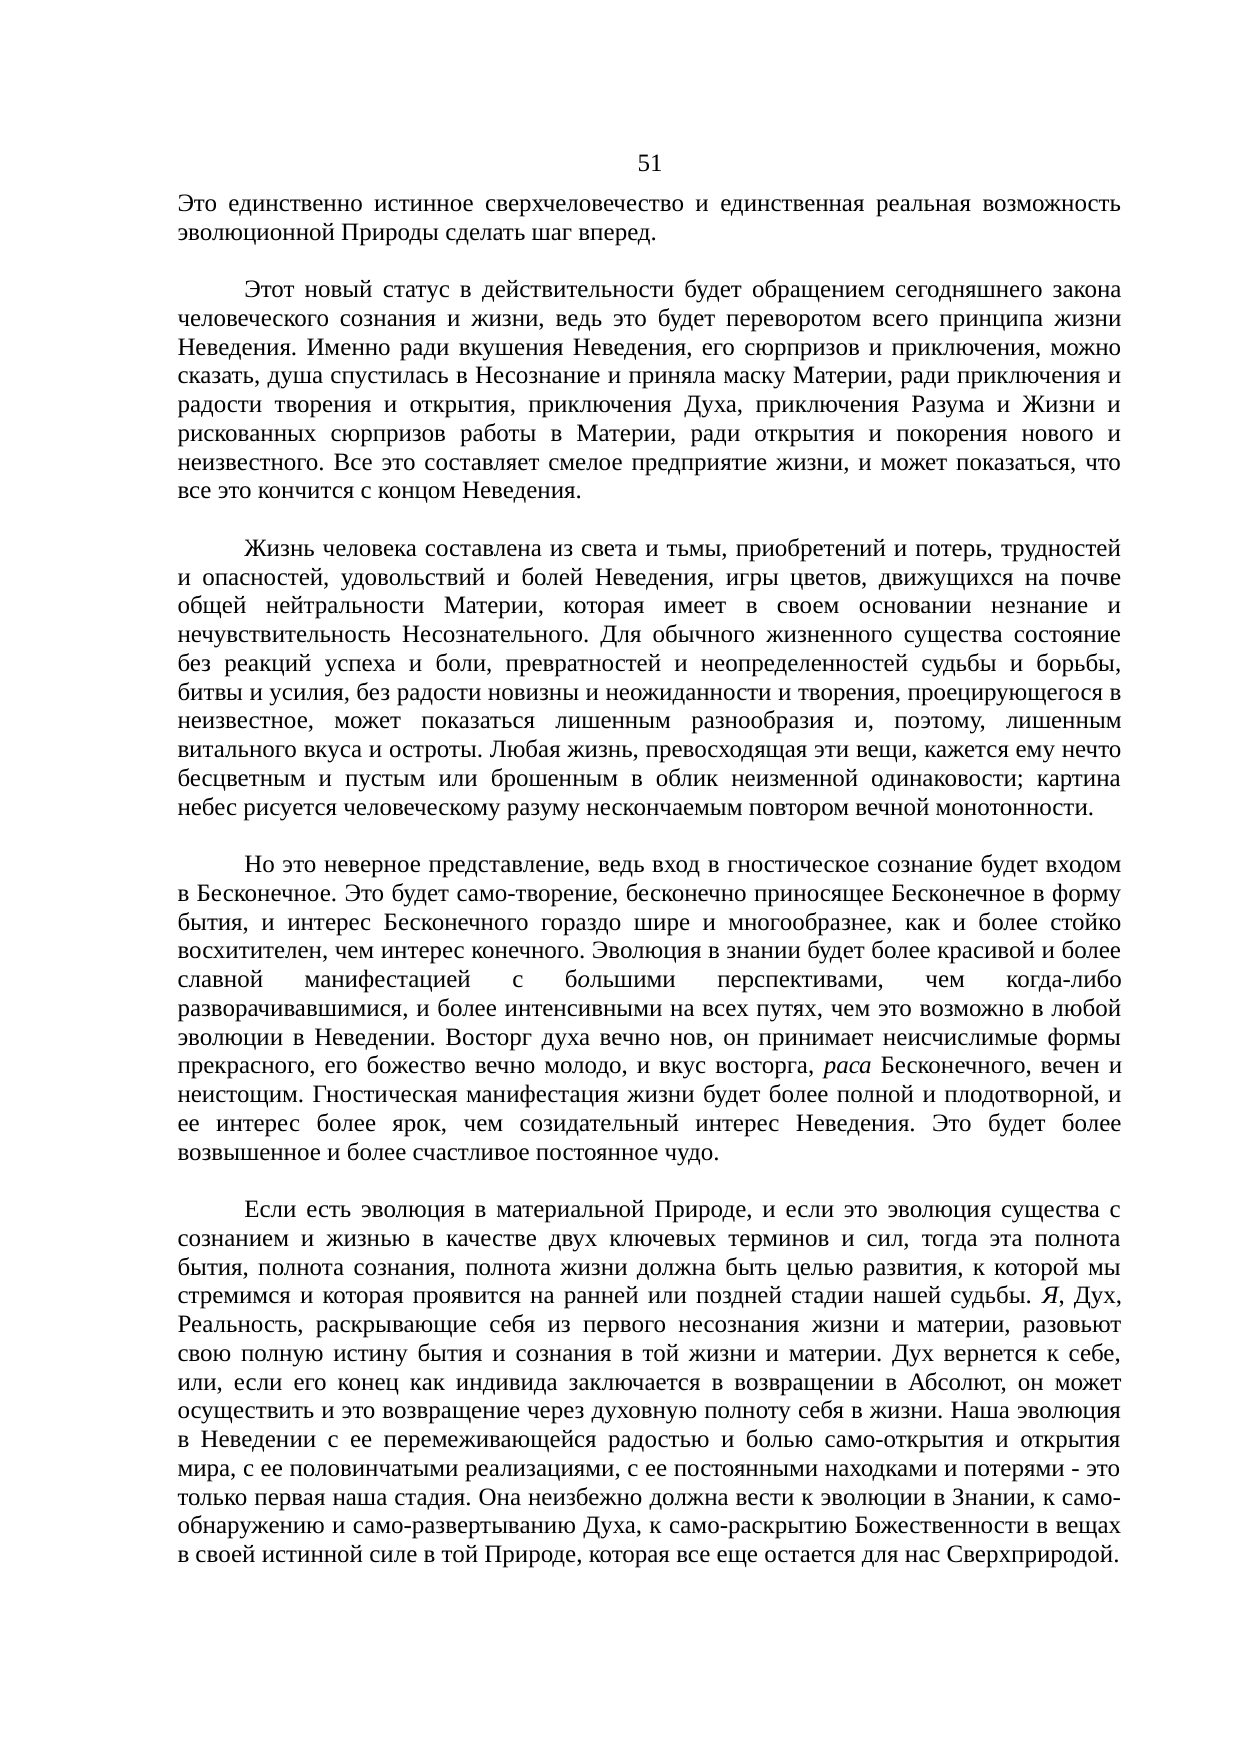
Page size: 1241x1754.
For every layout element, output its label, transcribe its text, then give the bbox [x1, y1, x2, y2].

text Если есть эволюция в материальной Природе, и если это эволюция существа с сознанием и жизнью в качестве двух ключевых терминов и сил, тогда эта полнота бытия, полнота сознания, полнота жизни должна быть целью развития, к которой мы стремимся и которая проявится на ранней или поздней стадии нашей судьбы. Я, Дух, Реальность, раскрывающие себя из первого несознания жизни и материи, разовьют свою полную истину бытия и сознания в той жизни и материи. Дух вернется к себе, или, если его конец как индивида заключается в возвращении в Абсолют, он может осуществить и это возвращение через духовную полноту себя в жизни. Наша эволюция в Неведении с ее перемеживающейся радостью и болью само-открытия и открытия мира, с ее половинчатыми реализациями, с ее постоянными находками и потерями - это только первая наша стадия. Она неизбежно должна вести к эволюции в Знании, к само-обнаружению и само-развертыванию Духа, к само-раскрытию Божественности в вещах в своей истинной силе в той Природе, которая все еще остается для нас Сверхприродой. [177, 1194, 1122, 1568]
text Но это неверное представление, ведь вход в гностическое сознание будет входом в Бесконечное. Это будет само-творение, бесконечно приносящее Бесконечное в форму бытия, и интерес Бесконечного гораздо шире и многообразнее, как и более стойко восхитителен, чем интерес конечного. Эволюция в знании будет более красивой и более славной манифестацией с большими перспективами, чем когда-либо разворачивавшимися, и более интенсивными на всех путях, чем это возможно в любой эволюции в Неведении. Восторг духа вечно нов, он принимает неисчислимые формы прекрасного, его божество вечно молодо, и вкус восторга, раса Бесконечного, вечен и неистощим. Гностическая манифестация жизни будет более полной и плодотворной, и ее интерес более ярок, чем созидательный интерес Неведения. Это будет более возвышенное и более счастливое постоянное чудо. [177, 849, 1122, 1166]
text Жизнь человека составлена из света и тьмы, приобретений и потерь, трудностей и опасностей, удовольствий и болей Неведения, игры цветов, движущихся на почве общей нейтральности Материи, которая имеет в своем основании незнание и нечувствительность Несознательного. Для обычного жизненного существа состояние без реакций успеха и боли, превратностей и неопределенностей судьбы и борьбы, битвы и усилия, без радости новизны и неожиданности и творения, проецирующегося в неизвестное, может показаться лишенным разнообразия и, поэтому, лишенным витального вкуса и остроты. Любая жизнь, превосходящая эти вещи, кажется ему нечто бесцветным и пустым или брошенным в облик неизменной одинаковости; картина небес рисуется человеческому разуму нескончаемым повтором вечной монотонности. [177, 533, 1122, 821]
text Это единственно истинное сверхчеловечество и единственная реальная возможность эволюционной Природы сделать шаг вперед. [177, 188, 1122, 246]
text Этот новый статус в действительности будет обращением сегодняшнего закона человеческого сознания и жизни, ведь это будет переворотом всего принципа жизни Неведения. Именно ради вкушения Неведения, его сюрпризов и приключения, можно сказать, душа спустилась в Несознание и приняла маску Материи, ради приключения и радости творения и открытия, приключения Духа, приключения Разума и Жизни и рискованных сюрпризов работы в Материи, ради открытия и покорения нового и неизвестного. Все это составляет смелое предприятие жизни, и может показаться, что все это кончится с концом Неведения. [177, 274, 1122, 504]
